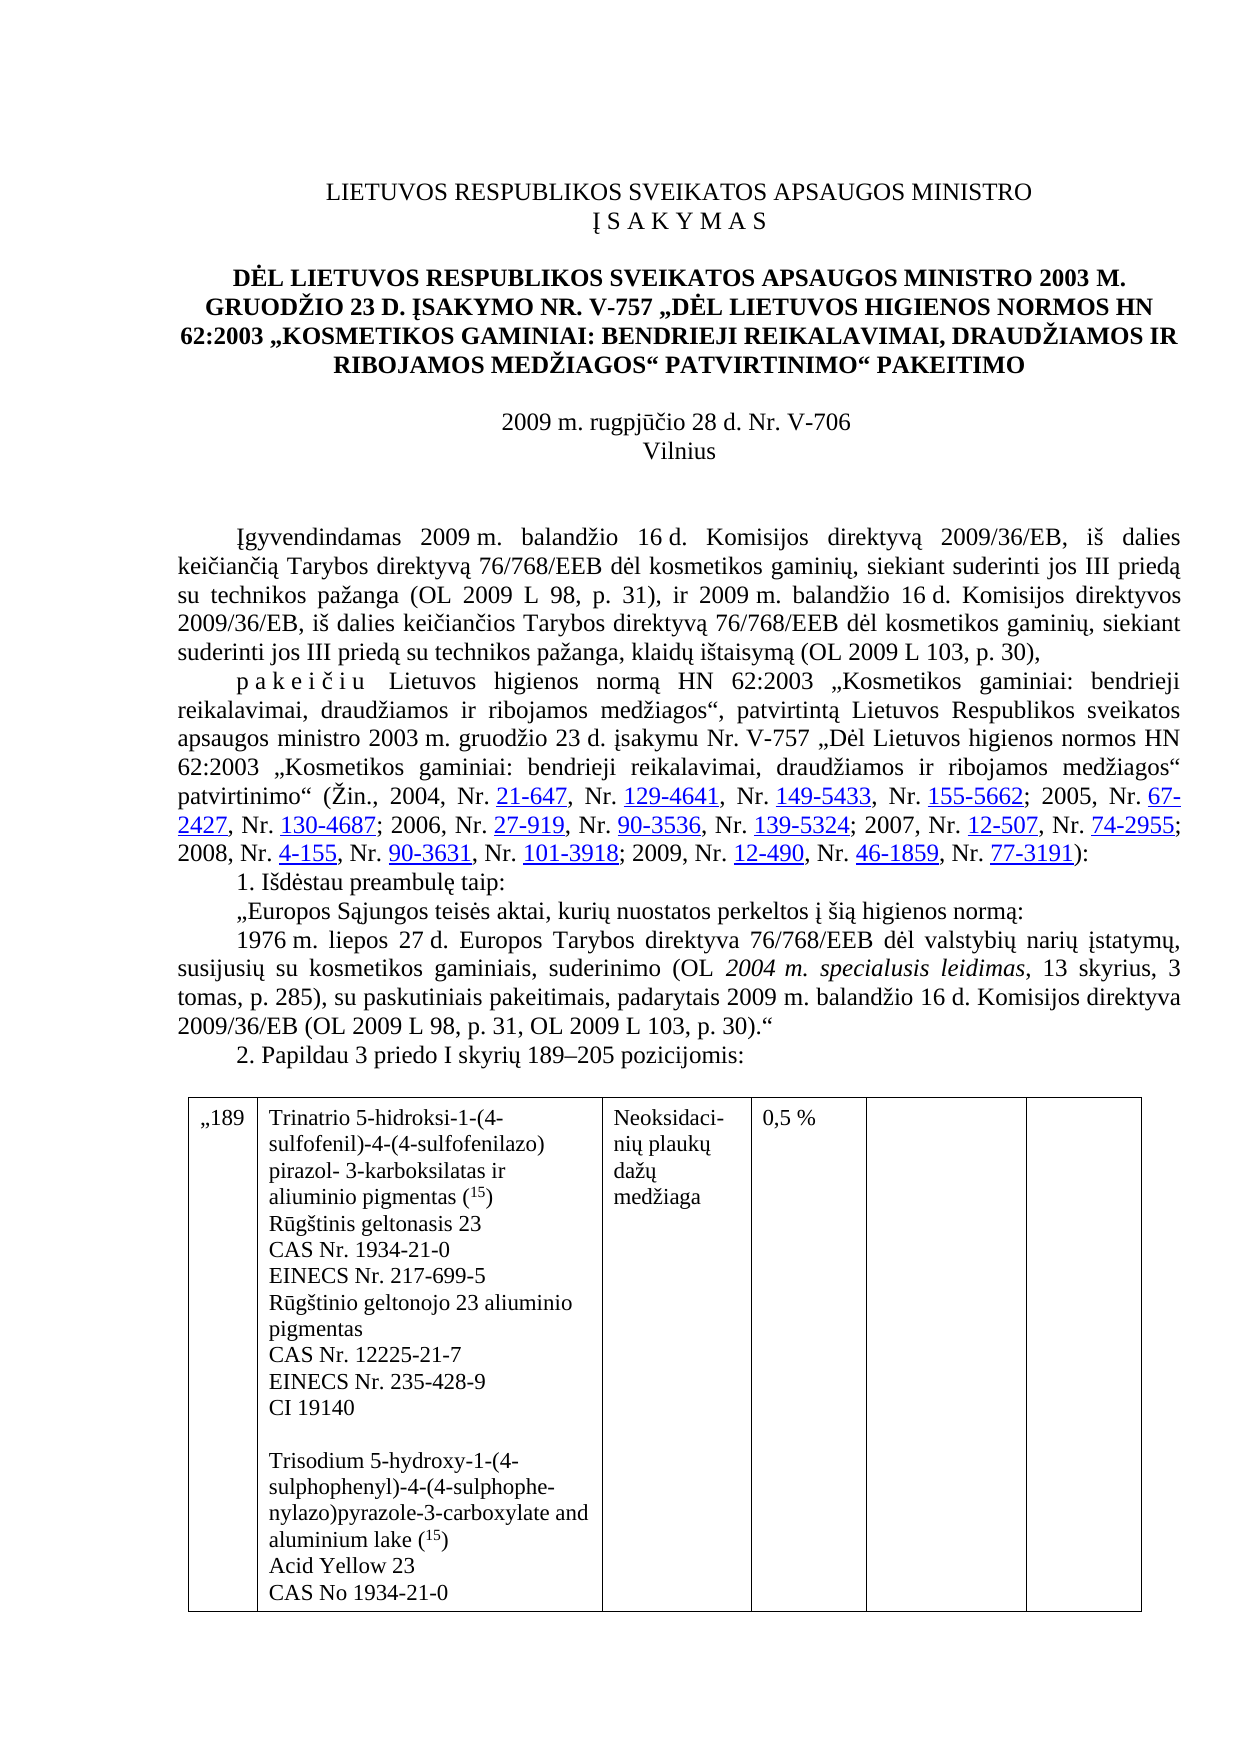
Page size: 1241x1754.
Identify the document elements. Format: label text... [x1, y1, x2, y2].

table_header Neoksidaci-nių plaukų dažų medžiaga [603, 1098, 751, 1611]
text ĮSAKYMAS [177, 206, 1181, 235]
text Vilnius [177, 436, 1181, 465]
table_header [1027, 1098, 1141, 1611]
table_header Trinatrio 5-hidroksi-1-(4-sulfofenil)-4-(4-sulfofenilazo) pirazol- 3-karboksilatas ir aliuminio pigmentas (15) Rūgštinis geltonasis 23 CAS Nr. 1934-21-0 EINECS Nr. 217-699-5 Rūgštinio geltonojo 23 aliuminio pigmentas CAS Nr. 12225-21-7 EINECS Nr. 235-428-9 CI 19140 Trisodium 5-hydroxy-1-(4- sulphophenyl)-4-(4-sulphophe-nylazo)pyrazole-3-carboxylate and aluminium lake (15) Acid Yellow 23 CAS No 1934-21-0 [258, 1098, 602, 1611]
text DĖL LIETUVOS RESPUBLIKOS Sveikatos apsaugos ministro 2003 m. gruodžio 23 d. įsakymo Nr. V-757 „DĖL LIETUVOS HIGIENOS NORMOS HN 62:2003 „Kosmetikos gaminiai: bendrieji reikalavimai, draudžiamos ir ribojamos medžiagos“ patvirtinimo“ pakeitimo [177, 263, 1181, 378]
text pakeičiu Lietuvos higienos normą HN 62:2003 „Kosmetikos gaminiai: bendrieji reikalavimai, draudžiamos ir ribojamos medžiagos“, patvirtintą Lietuvos Respublikos sveikatos apsaugos ministro 2003 m. gruodžio 23 d. įsakymu Nr. V-757 „Dėl Lietuvos higienos normos HN 62:2003 „Kosmetikos gaminiai: bendrieji reikalavimai, draudžiamos ir ribojamos medžiagos“ patvirtinimo“ (Žin., 2004, Nr. 21-647, Nr. 129-4641, Nr. 149-5433, Nr. 155-5662; 2005, Nr. 67-2427, Nr. 130-4687; 2006, Nr. 27-919, Nr. 90-3536, Nr. 139-5324; 2007, Nr. 12-507, Nr. 74-2955; 2008, Nr. 4-155, Nr. 90-3631, Nr. 101-3918; 2009, Nr. 12-490, Nr. 46-1859, Nr. 77-3191): [177, 666, 1181, 867]
text lietuvos RESPUBLIKOS SVEIKATOS APSAUGOS MINISTRO [177, 177, 1181, 206]
table_header „189 [189, 1098, 257, 1611]
text „Europos Sąjungos teisės aktai, kurių nuostatos perkeltos į šią higienos normą: [177, 896, 1181, 925]
text 2009 m. rugpjūčio 28 d. Nr. V-706 [177, 407, 1181, 436]
text 1976 m. liepos 27 d. Europos Tarybos direktyva 76/768/EEB dėl valstybių narių įstatymų, susijusių su kosmetikos gaminiais, suderinimo (OL 2004 m. specialusis leidimas, 13 skyrius, 3 tomas, p. 285), su paskutiniais pakeitimais, padarytais 2009 m. balandžio 16 d. Komisijos direktyva 2009/36/EB (OL 2009 L 98, p. 31, OL 2009 L 103, p. 30).“ [177, 925, 1181, 1040]
text 1. Išdėstau preambulę taip: [177, 867, 1181, 896]
text Įgyvendindamas 2009 m. balandžio 16 d. Komisijos direktyvą 2009/36/EB, iš dalies keičiančią Tarybos direktyvą 76/768/EEB dėl kosmetikos gaminių, siekiant suderinti jos III priedą su technikos pažanga (OL 2009 L 98, p. 31), ir 2009 m. balandžio 16 d. Komisijos direktyvos 2009/36/EB, iš dalies keičiančios Tarybos direktyvą 76/768/EEB dėl kosmetikos gaminių, siekiant suderinti jos III priedą su technikos pažanga, klaidų ištaisymą (OL 2009 L 103, p. 30), [177, 522, 1181, 666]
table_header 0,5 % [752, 1098, 866, 1611]
table_header [867, 1098, 1026, 1611]
text 2. Papildau 3 priedo I skyrių 189–205 pozicijomis: [177, 1040, 1181, 1068]
